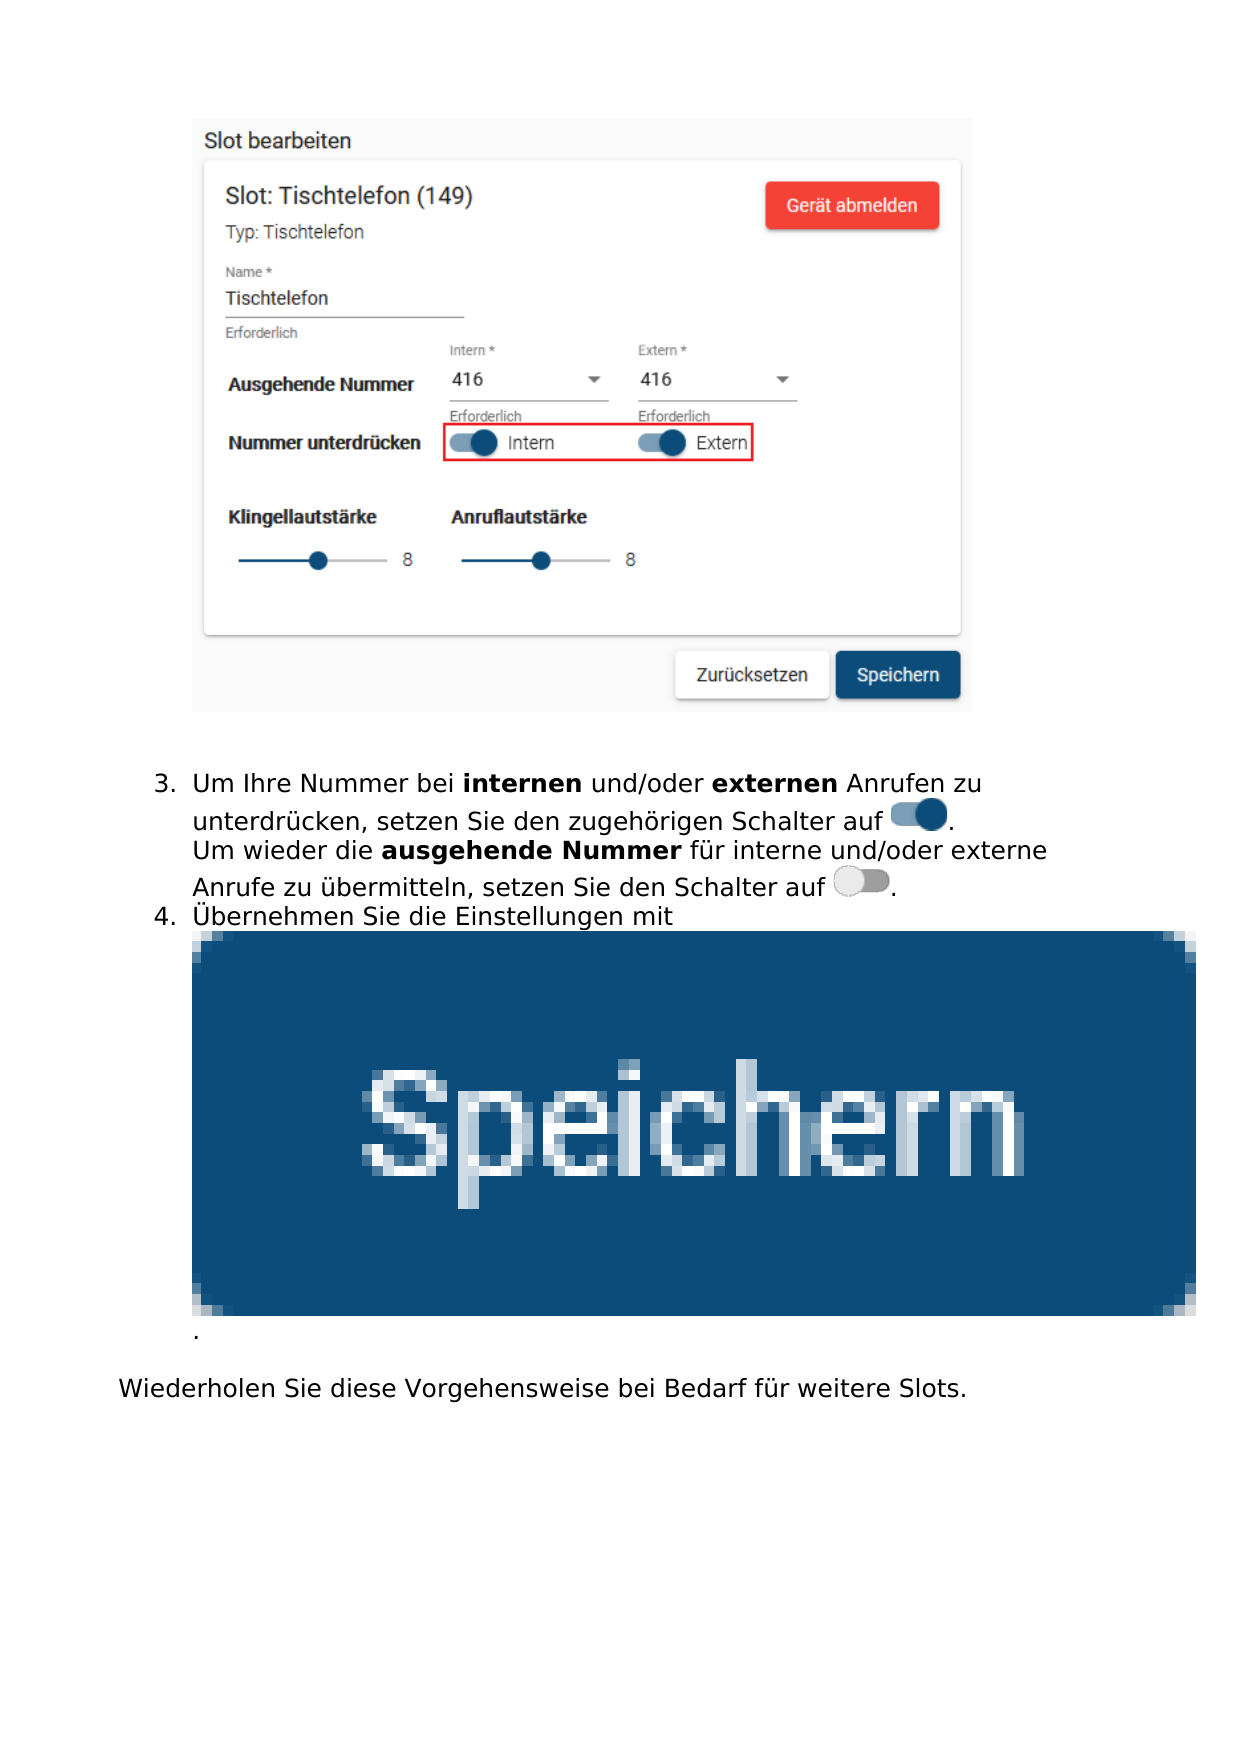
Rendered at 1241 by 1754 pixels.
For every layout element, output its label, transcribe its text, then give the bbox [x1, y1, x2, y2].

picture [192, 931, 1196, 1316]
picture [833, 865, 890, 897]
list Um Ihre Nummer bei internen und/oder externen Anrufen zu unterdrücken, setzen Sie den zugehörigen Schalter auf . Um wieder die ausgehende Nummer für interne und/oder externe Anrufe zu übermitteln, setzen Sie den Schalter auf . [177, 770, 1122, 902]
list Übernehmen Sie die Einstellungen mit . [177, 902, 1122, 1345]
text Wiederholen Sie diese Vorgehensweise bei Bedarf für weitere Slots. [118, 1375, 1122, 1404]
picture [891, 798, 948, 831]
list [177, 118, 1122, 770]
picture [192, 118, 974, 712]
